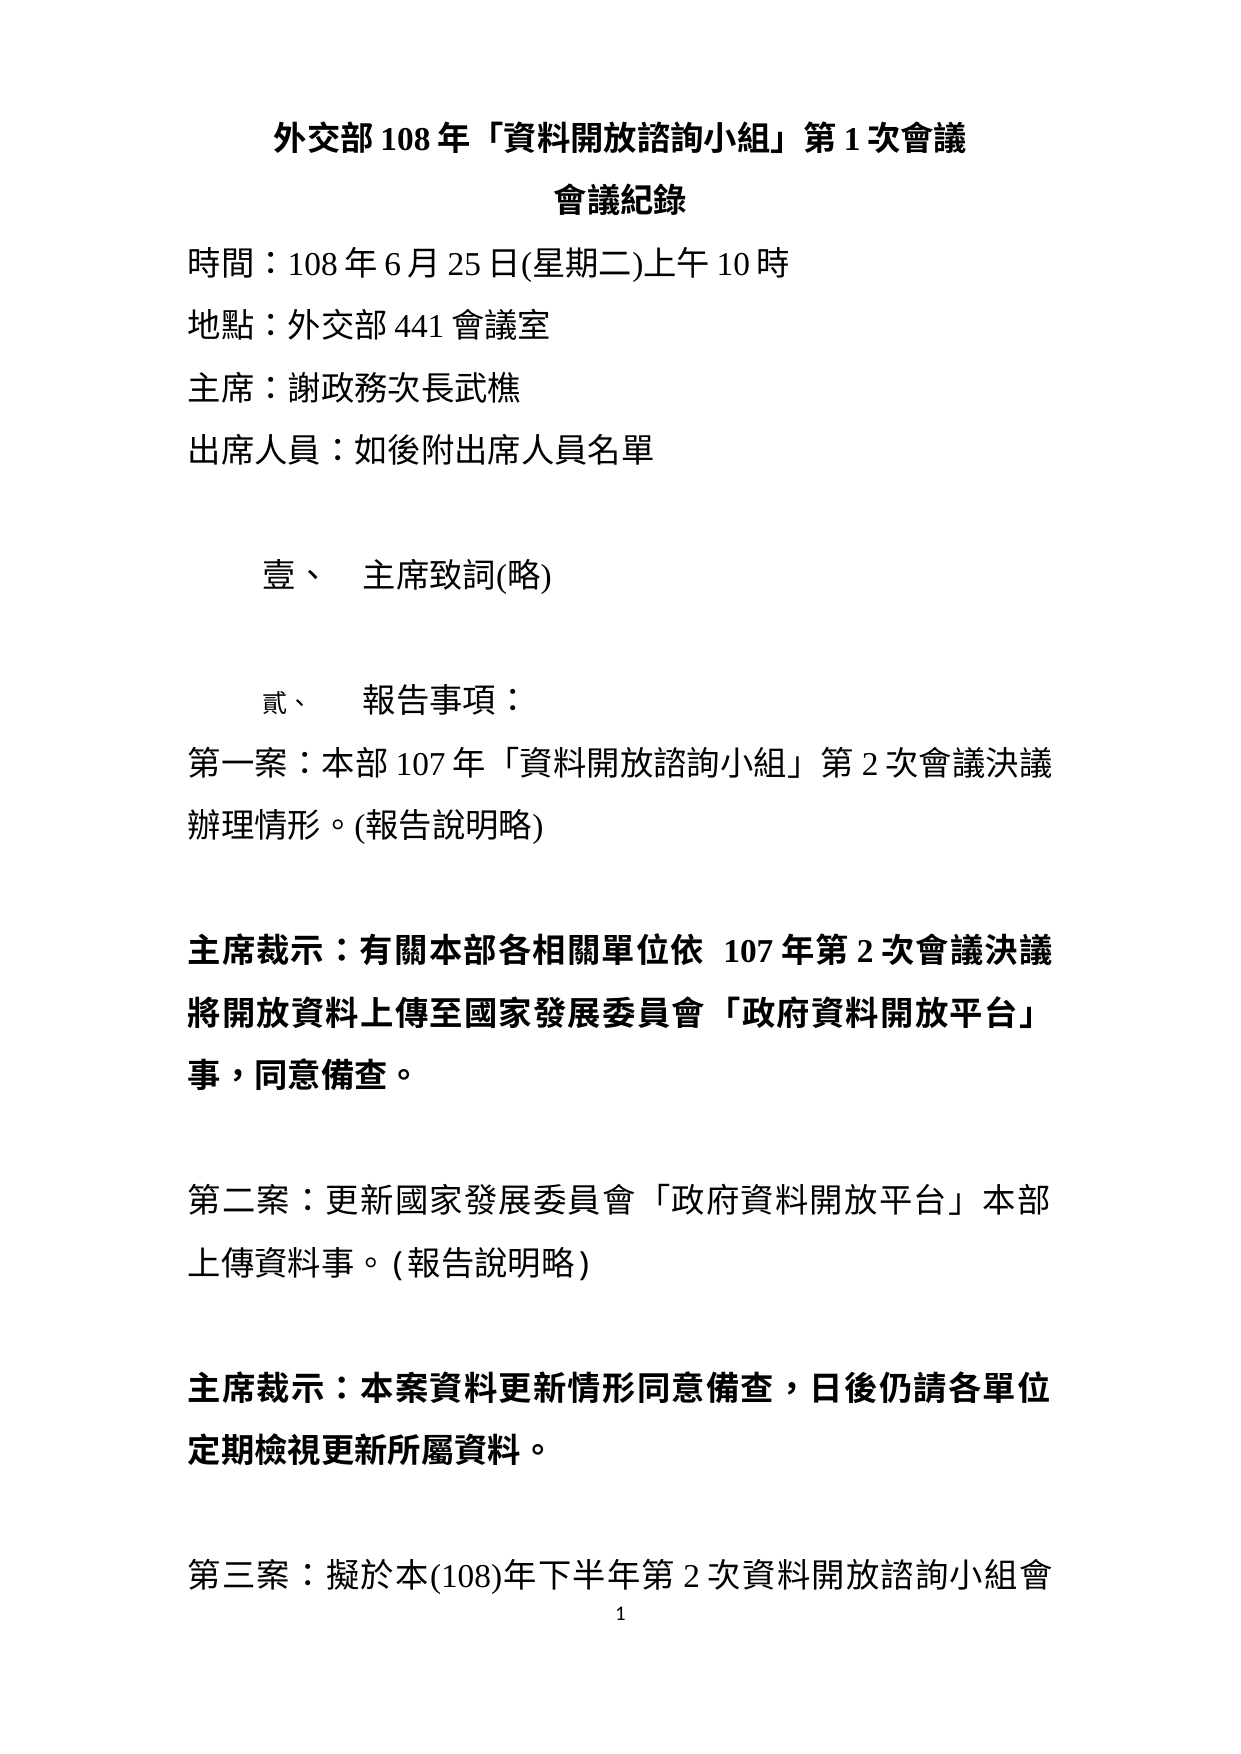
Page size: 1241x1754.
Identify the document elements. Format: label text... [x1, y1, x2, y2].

text 會議紀錄 [187, 157, 1053, 219]
text 時間：108年6月25日(星期二)上午10時 [187, 219, 1053, 282]
text 主席裁示：本案資料更新情形同意備查，日後仍請各單位定期檢視更新所屬資料。 [187, 1344, 1053, 1469]
text 主席：謝政務次長武樵 [187, 344, 1053, 407]
text 第一案：本部107年「資料開放諮詢小組」第2次會議決議辦理情形。(報告說明略) [187, 719, 1053, 844]
text 外交部108年「資料開放諮詢小組」第1次會議 [187, 94, 1053, 157]
text 主席裁示：有關本部各相關單位依 107年第2次會議決議將開放資料上傳至國家發展委員會「政府資料開放平台」事，同意備查。 [187, 907, 1053, 1094]
text 第二案：更新國家發展委員會「政府資料開放平台」本部上傳資料事。(報告說明略) [187, 1157, 1053, 1282]
list 主席致詞(略) [262, 532, 1053, 594]
text 地點：外交部441會議室 [187, 282, 1053, 344]
list 報告事項： [262, 657, 1053, 719]
text 出席人員：如後附出席人員名單 [187, 407, 1053, 469]
text 第三案：擬於本(108)年下半年第2次資料開放諮詢小組會 [187, 1532, 1053, 1594]
